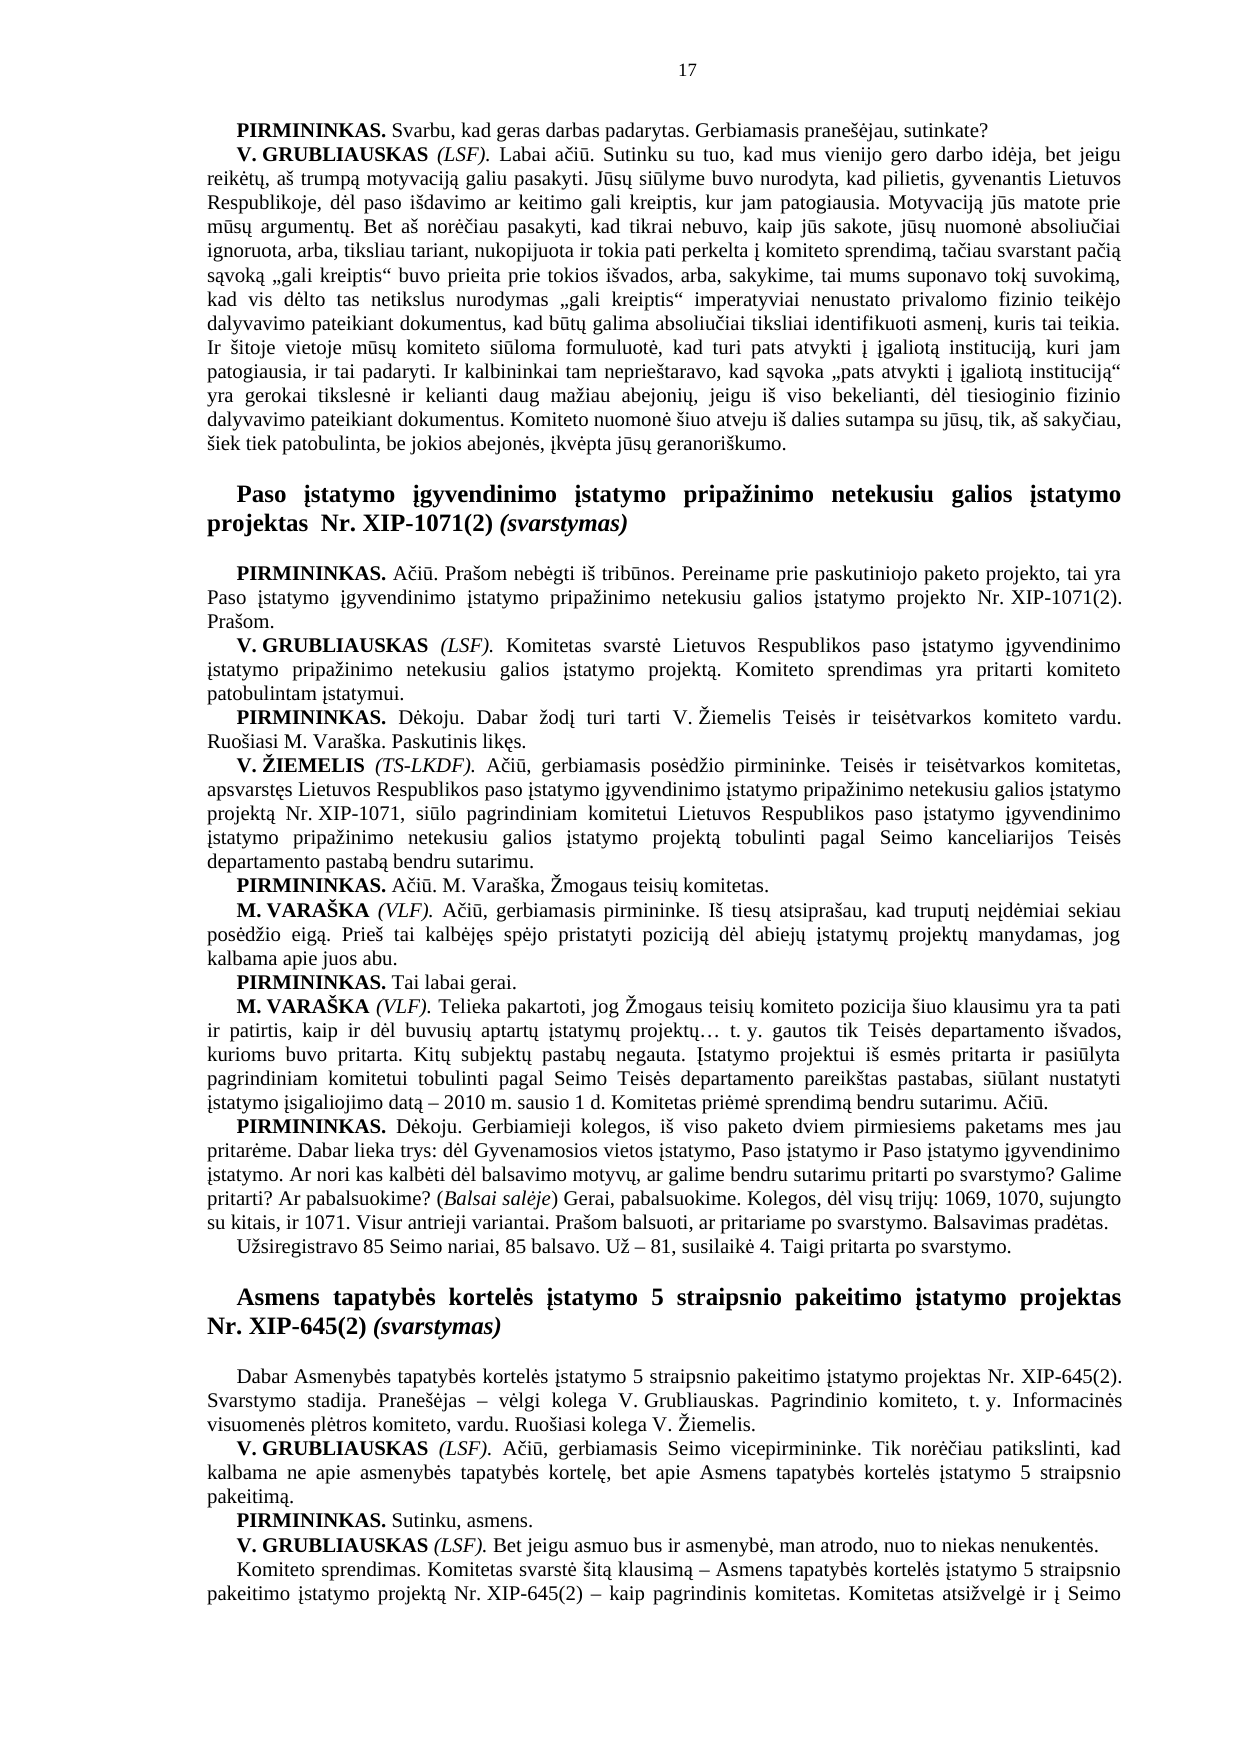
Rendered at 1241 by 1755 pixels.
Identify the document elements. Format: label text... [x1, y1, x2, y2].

text V. ŽIEMELIS (TS-LKDF). Ačiū, gerbiamasis posėdžio pirmininke. Teisės ir teisėtvarkos komitetas, apsvarstęs Lietuvos Respublikos paso įstatymo įgyvendinimo įstatymo pripažinimo netekusiu galios įstatymo projektą Nr. XIP-1071, siūlo pagrindiniam komitetui Lietuvos Respublikos paso įstatymo įgyvendinimo įstatymo pripažinimo netekusiu galios įstatymo projektą tobulinti pagal Seimo kanceliarijos Teisės departamento pastabą bendru sutarimu. [207, 753, 1122, 873]
text Dabar Asmenybės tapatybės kortelės įstatymo 5 straipsnio pakeitimo įstatymo projektas Nr. XIP-645(2). Svarstymo stadija. Pranešėjas – vėlgi kolega V. Grubliauskas. Pagrindinio komiteto, t. y. Informacinės visuomenės plėtros komiteto, vardu. Ruošiasi kolega V. Žiemelis. [207, 1364, 1122, 1436]
text V. GRUBLIAUSKAS (LSF). Ačiū, gerbiamasis Seimo vicepirmininke. Tik norėčiau patikslinti, kad kalbama ne apie asmenybės tapatybės kortelę, bet apie Asmens tapatybės kortelės įstatymo 5 straipsnio pakeitimą. [207, 1436, 1122, 1508]
text V. GRUBLIAUSKAS (LSF). Bet jeigu asmuo bus ir asmenybė, man atrodo, nuo to niekas nenukentės. [207, 1532, 1122, 1557]
text M. VARAŠKA (VLF). Telieka pakartoti, jog Žmogaus teisių komiteto pozicija šiuo klausimu yra ta pati ir patirtis, kaip ir dėl buvusių aptartų įstatymų projektų… t. y. gautos tik Teisės departamento išvados, kurioms buvo pritarta. Kitų subjektų pastabų negauta. Įstatymo projektui iš esmės pritarta ir pasiūlyta pagrindiniam komitetui tobulinti pagal Seimo Teisės departamento pareikštas pastabas, siūlant nustatyti įstatymo įsigaliojimo datą – 2010 m. sausio 1 d. Komitetas priėmė sprendimą bendru sutarimu. Ačiū. [207, 994, 1122, 1114]
text PIRMININKAS. Sutinku, asmens. [207, 1508, 1122, 1532]
text PIRMININKAS. Ačiū. M. Varaška, Žmogaus teisių komitetas. [207, 873, 1122, 897]
text Užsiregistravo 85 Seimo nariai, 85 balsavo. Už – 81, susilaikė 4. Taigi pritarta po svarstymo. [207, 1234, 1122, 1258]
text PIRMININKAS. Dėkoju. Dabar žodį turi tarti V. Žiemelis Teisės ir teisėtvarkos komiteto vardu. Ruošiasi M. Varaška. Paskutinis likęs. [207, 705, 1122, 753]
text PIRMININKAS. Ačiū. Prašom nebėgti iš tribūnos. Pereiname prie paskutiniojo paketo projekto, tai yra Paso įstatymo įgyvendinimo įstatymo pripažinimo netekusiu galios įstatymo projekto Nr. XIP-1071(2). Prašom. [207, 561, 1122, 633]
text Komiteto sprendimas. Komitetas svarstė šitą klausimą – Asmens tapatybės kortelės įstatymo 5 straipsnio pakeitimo įstatymo projektą Nr. XIP-645(2) – kaip pagrindinis komitetas. Komitetas atsižvelgė ir į Seimo [207, 1557, 1122, 1605]
text PIRMININKAS. Tai labai gerai. [207, 970, 1122, 994]
text M. VARAŠKA (VLF). Ačiū, gerbiamasis pirmininke. Iš tiesų atsiprašau, kad truputį neįdėmiai sekiau posėdžio eigą. Prieš tai kalbėjęs spėjo pristatyti poziciją dėl abiejų įstatymų projektų manydamas, jog kalbama apie juos abu. [207, 897, 1122, 970]
text Asmens tapatybės kortelės įstatymo 5 straipsnio pakeitimo įstatymo projektas Nr. XIP-645(2) (svarstymas) [207, 1282, 1122, 1340]
text V. GRUBLIAUSKAS (LSF). Labai ačiū. Sutinku su tuo, kad mus vienijo gero darbo idėja, bet jeigu reikėtų, aš trumpą motyvaciją galiu pasakyti. Jūsų siūlyme buvo nurodyta, kad pilietis, gyvenantis Lietuvos Respublikoje, dėl paso išdavimo ar keitimo gali kreiptis, kur jam patogiausia. Motyvaciją jūs matote prie mūsų argumentų. Bet aš norėčiau pasakyti, kad tikrai nebuvo, kaip jūs sakote, jūsų nuomonė absoliučiai ignoruota, arba, tiksliau tariant, nukopijuota ir tokia pati perkelta į komiteto sprendimą, tačiau svarstant pačią sąvoką „gali kreiptis“ buvo prieita prie tokios išvados, arba, sakykime, tai mums suponavo tokį suvokimą, kad vis dėlto tas netikslus nurodymas „gali kreiptis“ imperatyviai nenustato privalomo fizinio teikėjo dalyvavimo pateikiant dokumentus, kad būtų galima absoliučiai tiksliai identifikuoti asmenį, kuris tai teikia. Ir šitoje vietoje mūsų komiteto siūloma formuluotė, kad turi pats atvykti į įgaliotą instituciją, kuri jam patogiausia, ir tai padaryti. Ir kalbininkai tam neprieštaravo, kad sąvoka „pats atvykti į įgaliotą instituciją“ yra gerokai tikslesnė ir kelianti daug mažiau abejonių, jeigu iš viso bekelianti, dėl tiesioginio fizinio dalyvavimo pateikiant dokumentus. Komiteto nuomonė šiuo atveju iš dalies sutampa su jūsų, tik, aš sakyčiau, šiek tiek patobulinta, be jokios abejonės, įkvėpta jūsų geranoriškumo. [207, 142, 1122, 455]
text PIRMININKAS. Svarbu, kad geras darbas padarytas. Gerbiamasis pranešėjau, sutinkate? [207, 118, 1122, 142]
text V. GRUBLIAUSKAS (LSF). Komitetas svarstė Lietuvos Respublikos paso įstatymo įgyvendinimo įstatymo pripažinimo netekusiu galios įstatymo projektą. Komiteto sprendimas yra pritarti komiteto patobulintam įstatymui. [207, 633, 1122, 705]
text PIRMININKAS. Dėkoju. Gerbiamieji kolegos, iš viso paketo dviem pirmiesiems paketams mes jau pritarėme. Dabar lieka trys: dėl Gyvenamosios vietos įstatymo, Paso įstatymo ir Paso įstatymo įgyvendinimo įstatymo. Ar nori kas kalbėti dėl balsavimo motyvų, ar galime bendru sutarimu pritarti po svarstymo? Galime pritarti? Ar pabalsuokime? (Balsai salėje) Gerai, pabalsuokime. Kolegos, dėl visų trijų: 1069, 1070, sujungto su kitais, ir 1071. Visur antrieji variantai. Prašom balsuoti, ar pritariame po svarstymo. Balsavimas pradėtas. [207, 1114, 1122, 1234]
text Paso įstatymo įgyvendinimo įstatymo pripažinimo netekusiu galios įstatymo projektas Nr. XIP-1071(2) (svarstymas) [207, 479, 1122, 537]
